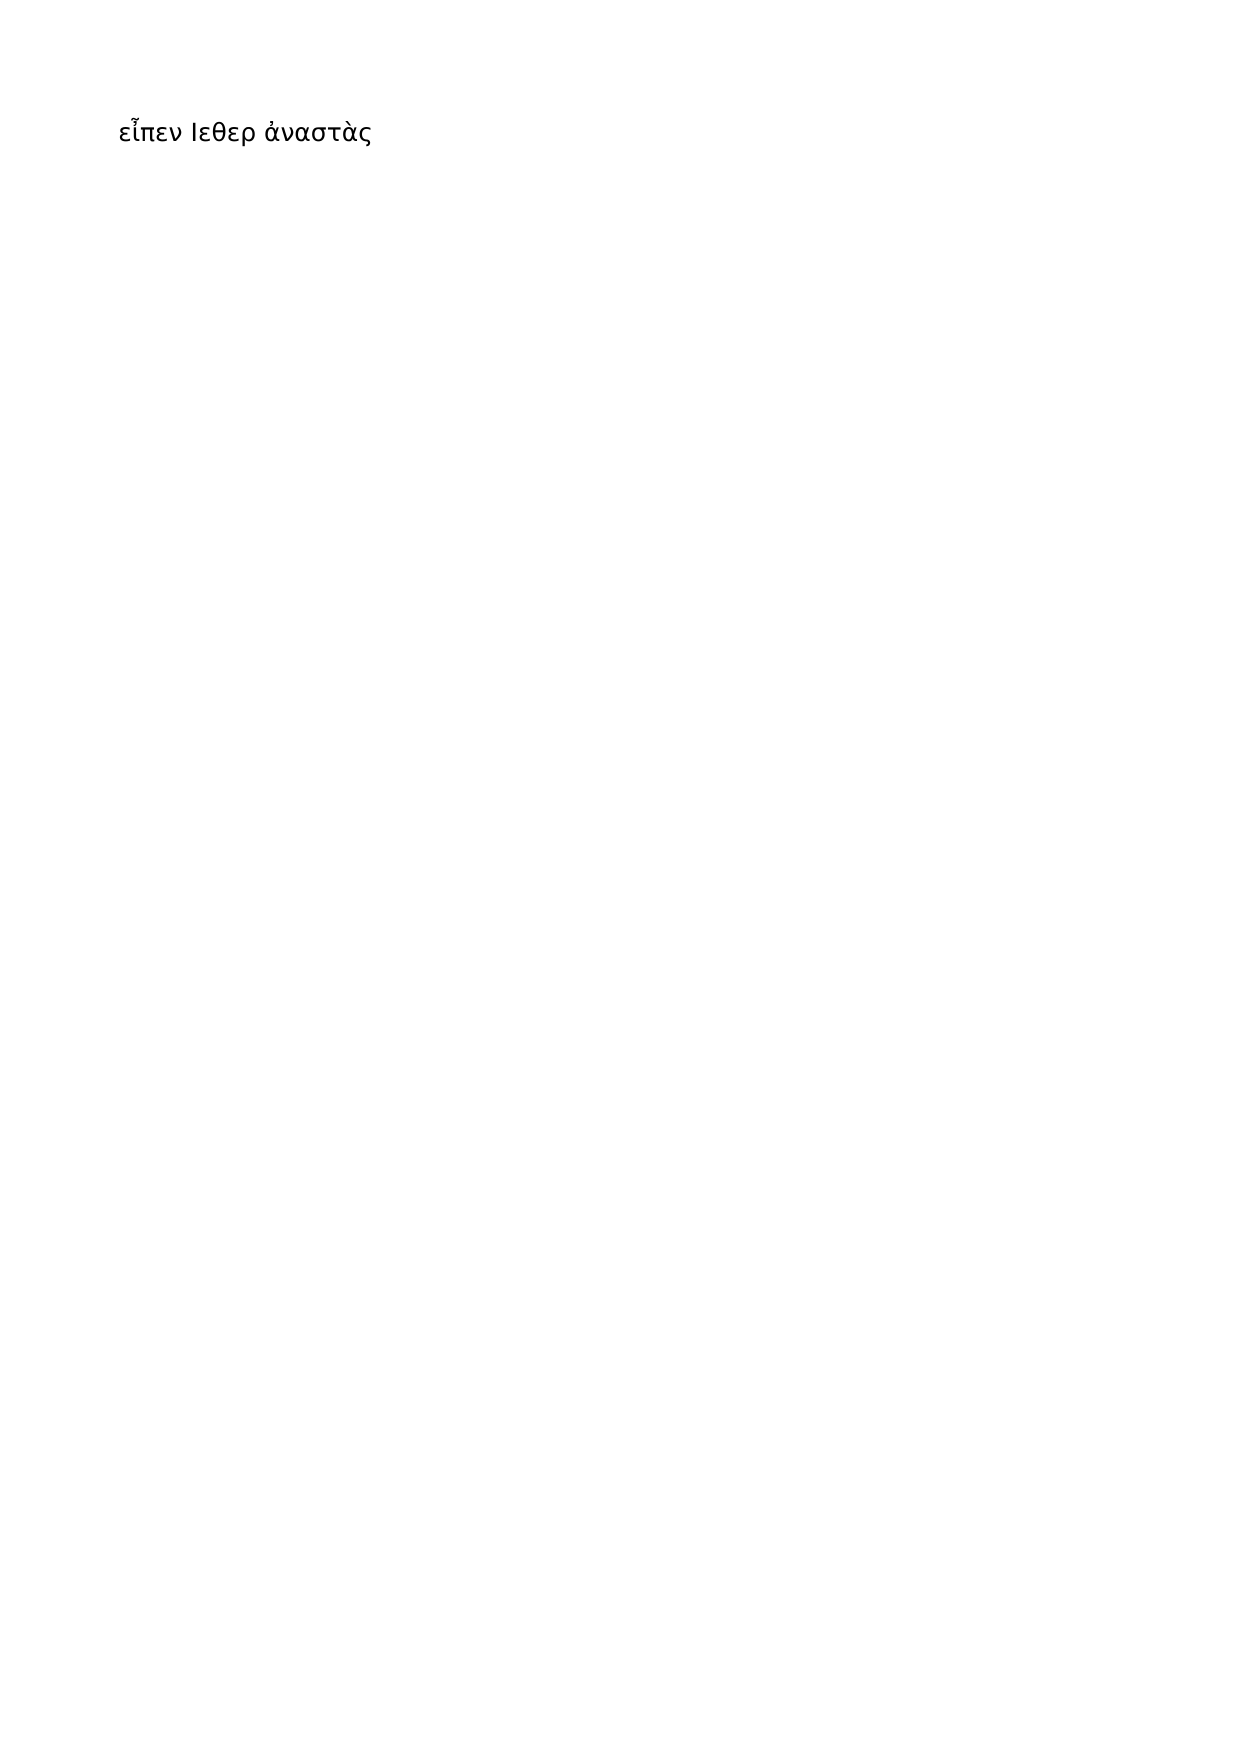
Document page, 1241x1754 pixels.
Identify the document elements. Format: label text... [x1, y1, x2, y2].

text εἶπεν Ιεθερ ἀναστὰς [118, 118, 1122, 147]
